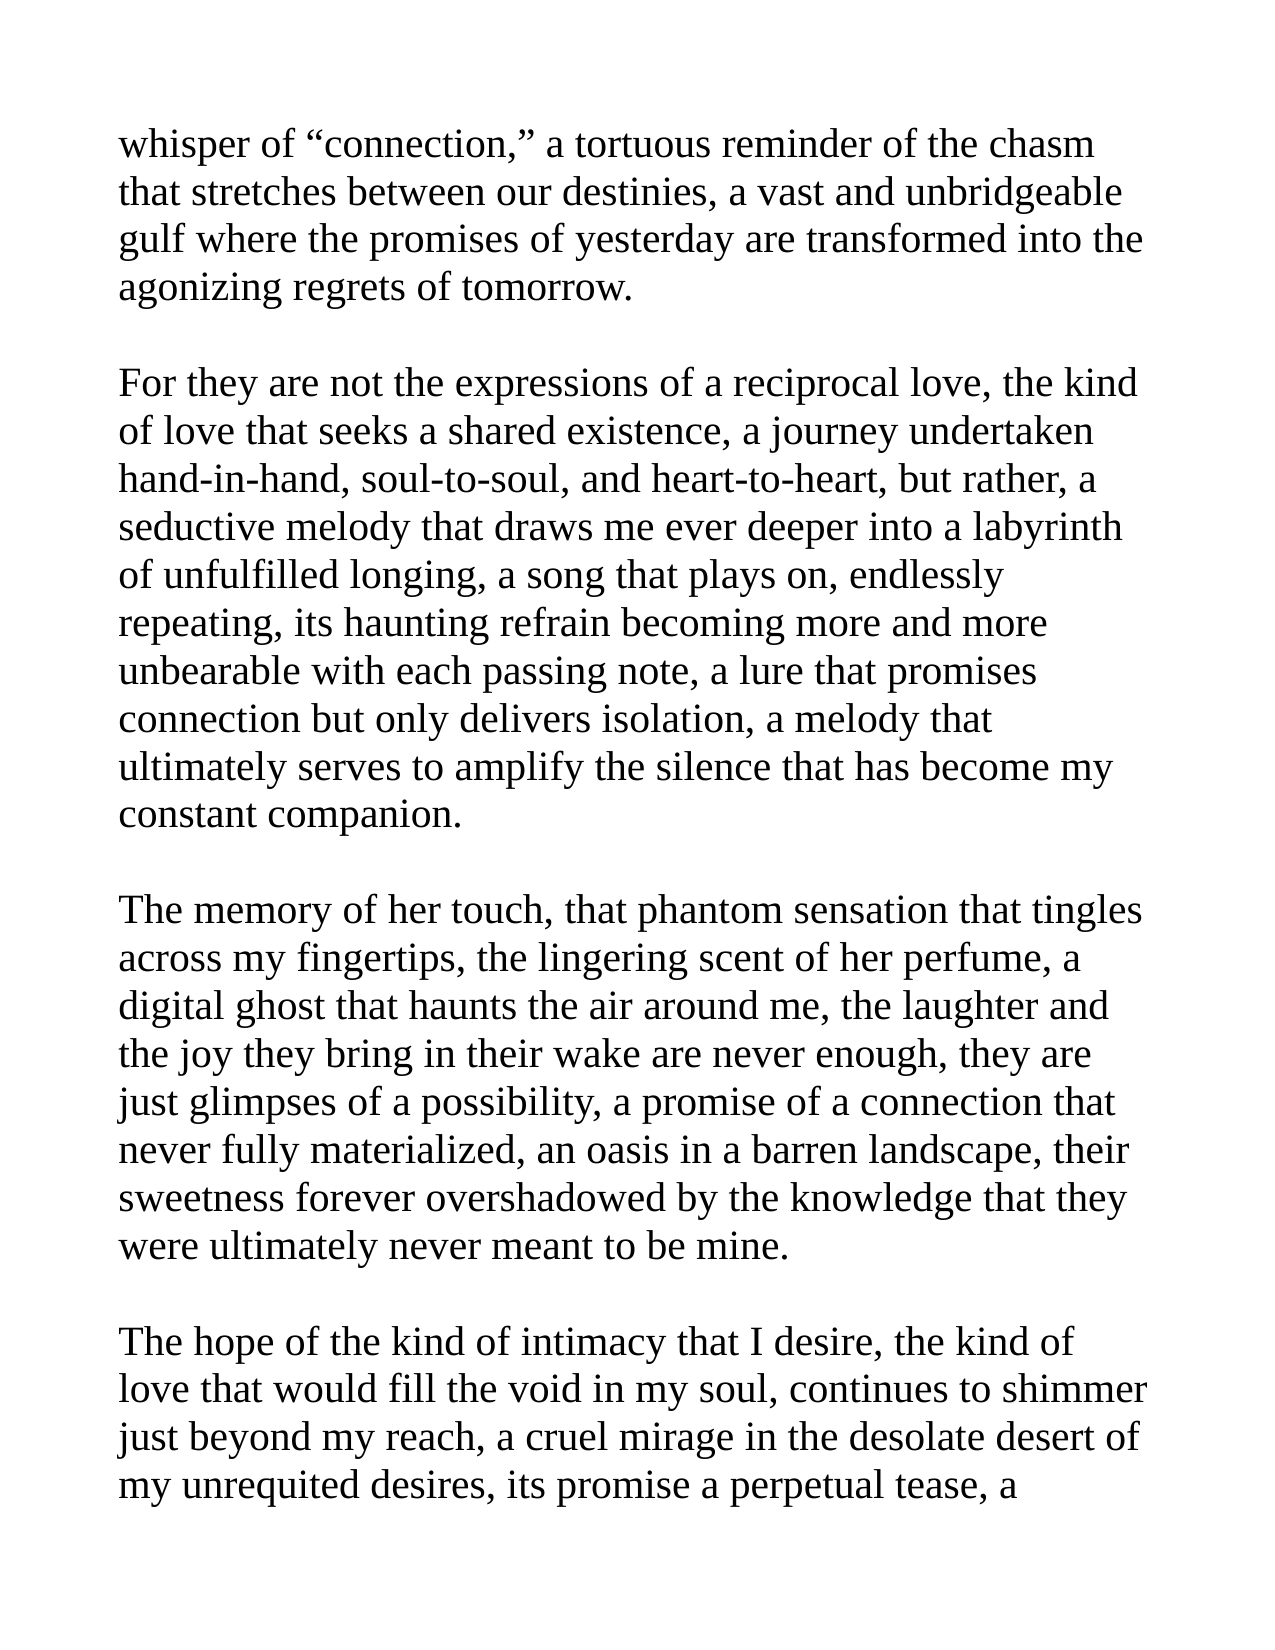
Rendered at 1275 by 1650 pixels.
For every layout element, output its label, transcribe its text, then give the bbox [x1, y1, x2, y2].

text The hope of the kind of intimacy that I desire, the kind of love that would fill the void in my soul, continues to shimmer just beyond my reach, a cruel mirage in the desolate desert of my unrequited desires, its promise a perpetual tease, a [118, 1316, 1157, 1508]
text The memory of her touch, that phantom sensation that tingles across my fingertips, the lingering scent of her perfume, a digital ghost that haunts the air around me, the laughter and the joy they bring in their wake are never enough, they are just glimpses of a possibility, a promise of a connection that never fully materialized, an oasis in a barren landscape, their sweetness forever overshadowed by the knowledge that they were ultimately never meant to be mine. [118, 885, 1157, 1268]
text For they are not the expressions of a reciprocal love, the kind of love that seeks a shared existence, a journey undertaken hand-in-hand, soul-to-soul, and heart-to-heart, but rather, a seductive melody that draws me ever deeper into a labyrinth of unfulfilled longing, a song that plays on, endlessly repeating, its haunting refrain becoming more and more unbearable with each passing note, a lure that promises connection but only delivers isolation, a melody that ultimately serves to amplify the silence that has become my constant companion. [118, 358, 1157, 837]
text whisper of “connection,” a tortuous reminder of the chasm that stretches between our destinies, a vast and unbridgeable gulf where the promises of yesterday are transformed into the agonizing regrets of tomorrow. [118, 118, 1157, 310]
